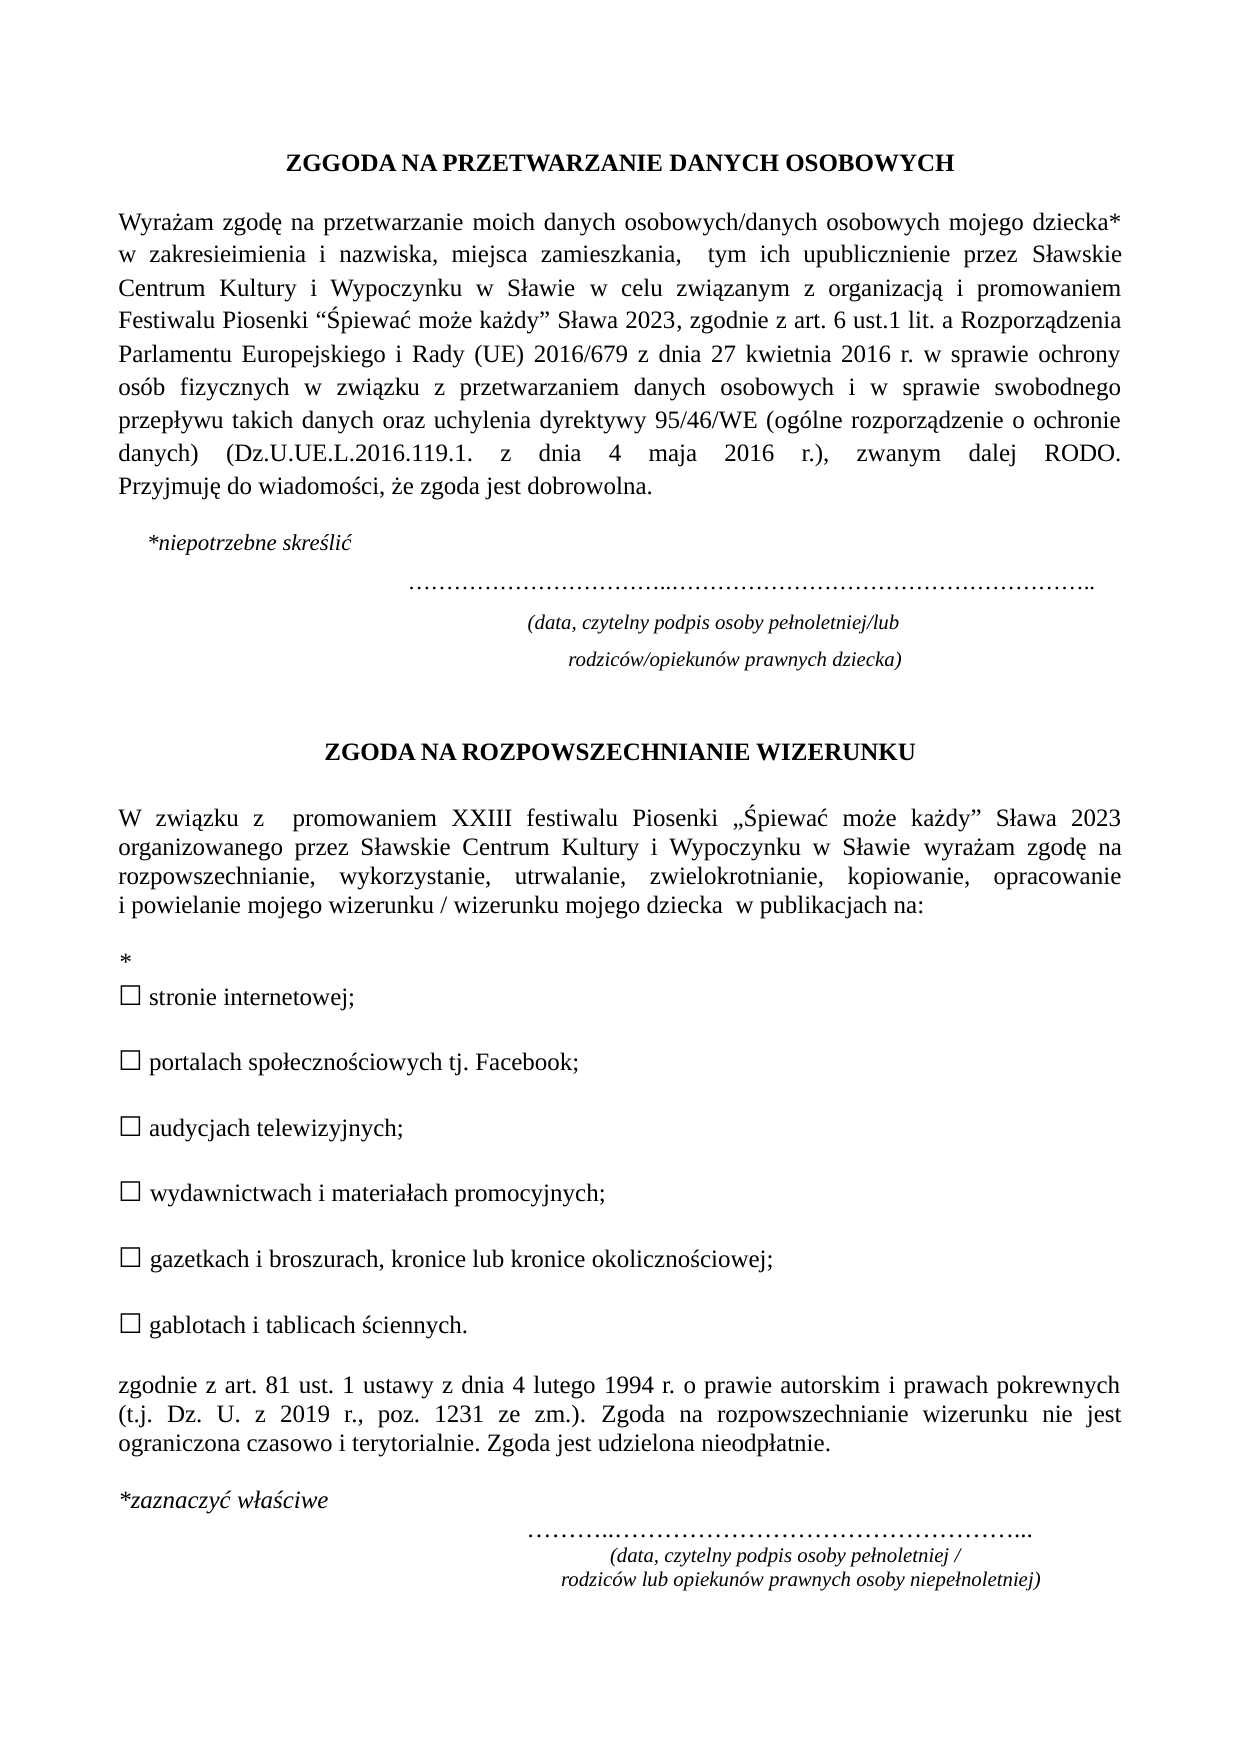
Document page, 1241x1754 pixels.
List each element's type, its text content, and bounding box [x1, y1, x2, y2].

text W związku z promowaniem XXIII festiwalu Piosenki „Śpiewać może każdy” Sława 2023 organizowanego przez Sławskie Centrum Kultury i Wypoczynku w Sławie wyrażam zgodę na rozpowszechnianie, wykorzystanie, utrwalanie, zwielokrotnianie, kopiowanie, opracowanie i powielanie mojego wizerunku / wizerunku mojego dziecka w publikacjach na: [118, 803, 1122, 918]
text *zaznaczyć właściwe [118, 1486, 1122, 1514]
text * [118, 947, 1122, 976]
text ☐ audycjach telewizyjnych; [118, 1107, 1122, 1144]
text ………..…………………………………………... [118, 1514, 1122, 1543]
text Wyrażam zgodę na przetwarzanie moich danych osobowych/danych osobowych mojego dziecka* w zakresieimienia i nazwiska, miejsca zamieszkania, tym ich upublicznienie przez Sławskie Centrum Kultury i Wypoczynku w Sławie w celu związanym z organizacją i promowaniem Festiwalu Piosenki “Śpiewać może każdy” Sława 2023, zgodnie z art. 6 ust.1 lit. a Rozporządzenia Parlamentu Europejskiego i Rady (UE) 2016/679 z dnia 27 kwietnia 2016 r. w sprawie ochrony osób fizycznych w związku z przetwarzaniem danych osobowych i w sprawie swobodnego przepływu takich danych oraz uchylenia dyrektywy 95/46/WE (ogólne rozporządzenie o ochronie danych) (Dz.U.UE.L.2016.119.1. z dnia 4 maja 2016 r.), zwanym dalej RODO. Przyjmuję do wiadomości, że zgoda jest dobrowolna. [118, 207, 1122, 499]
text ☐ wydawnictwach i materiałach promocyjnych; [118, 1173, 1122, 1210]
text ZGODA NA ROZPOWSZECHNIANIE WIZERUNKU [118, 737, 1122, 766]
text ☐ gablotach i tablicach ściennych. [118, 1304, 1122, 1341]
text ……………………………..……………………………………………….. [118, 568, 1122, 594]
text ☐ portalach społecznościowych tj. Facebook; [118, 1042, 1122, 1078]
text rodziców/opiekunów prawnych dziecka) [118, 647, 1122, 671]
text (data, czytelny podpis osoby pełnoletniej / [493, 1543, 1122, 1567]
text (data, czytelny podpis osoby pełnoletniej/lub [118, 608, 1122, 634]
text ☐ gazetkach i broszurach, kronice lub kronice okolicznościowej; [118, 1238, 1122, 1275]
text zgodnie z art. 81 ust. 1 ustawy z dnia 4 lutego 1994 r. o prawie autorskim i prawach pokrewnych (t.j. Dz. U. z 2019 r., poz. 1231 ze zm.). Zgoda na rozpowszechnianie wizerunku nie jest ograniczona czasowo i terytorialnie. Zgoda jest udzielona nieodpłatnie. [118, 1370, 1122, 1456]
text *niepotrzebne skreślić [118, 529, 1122, 555]
text rodziców lub opiekunów prawnych osoby niepełnoletniej) [493, 1567, 1122, 1591]
text ZGGODA NA PRZETWARZANIE DANYCH OSOBOWYCH [118, 148, 1122, 177]
text ☐ stronie internetowej; [118, 976, 1122, 1013]
